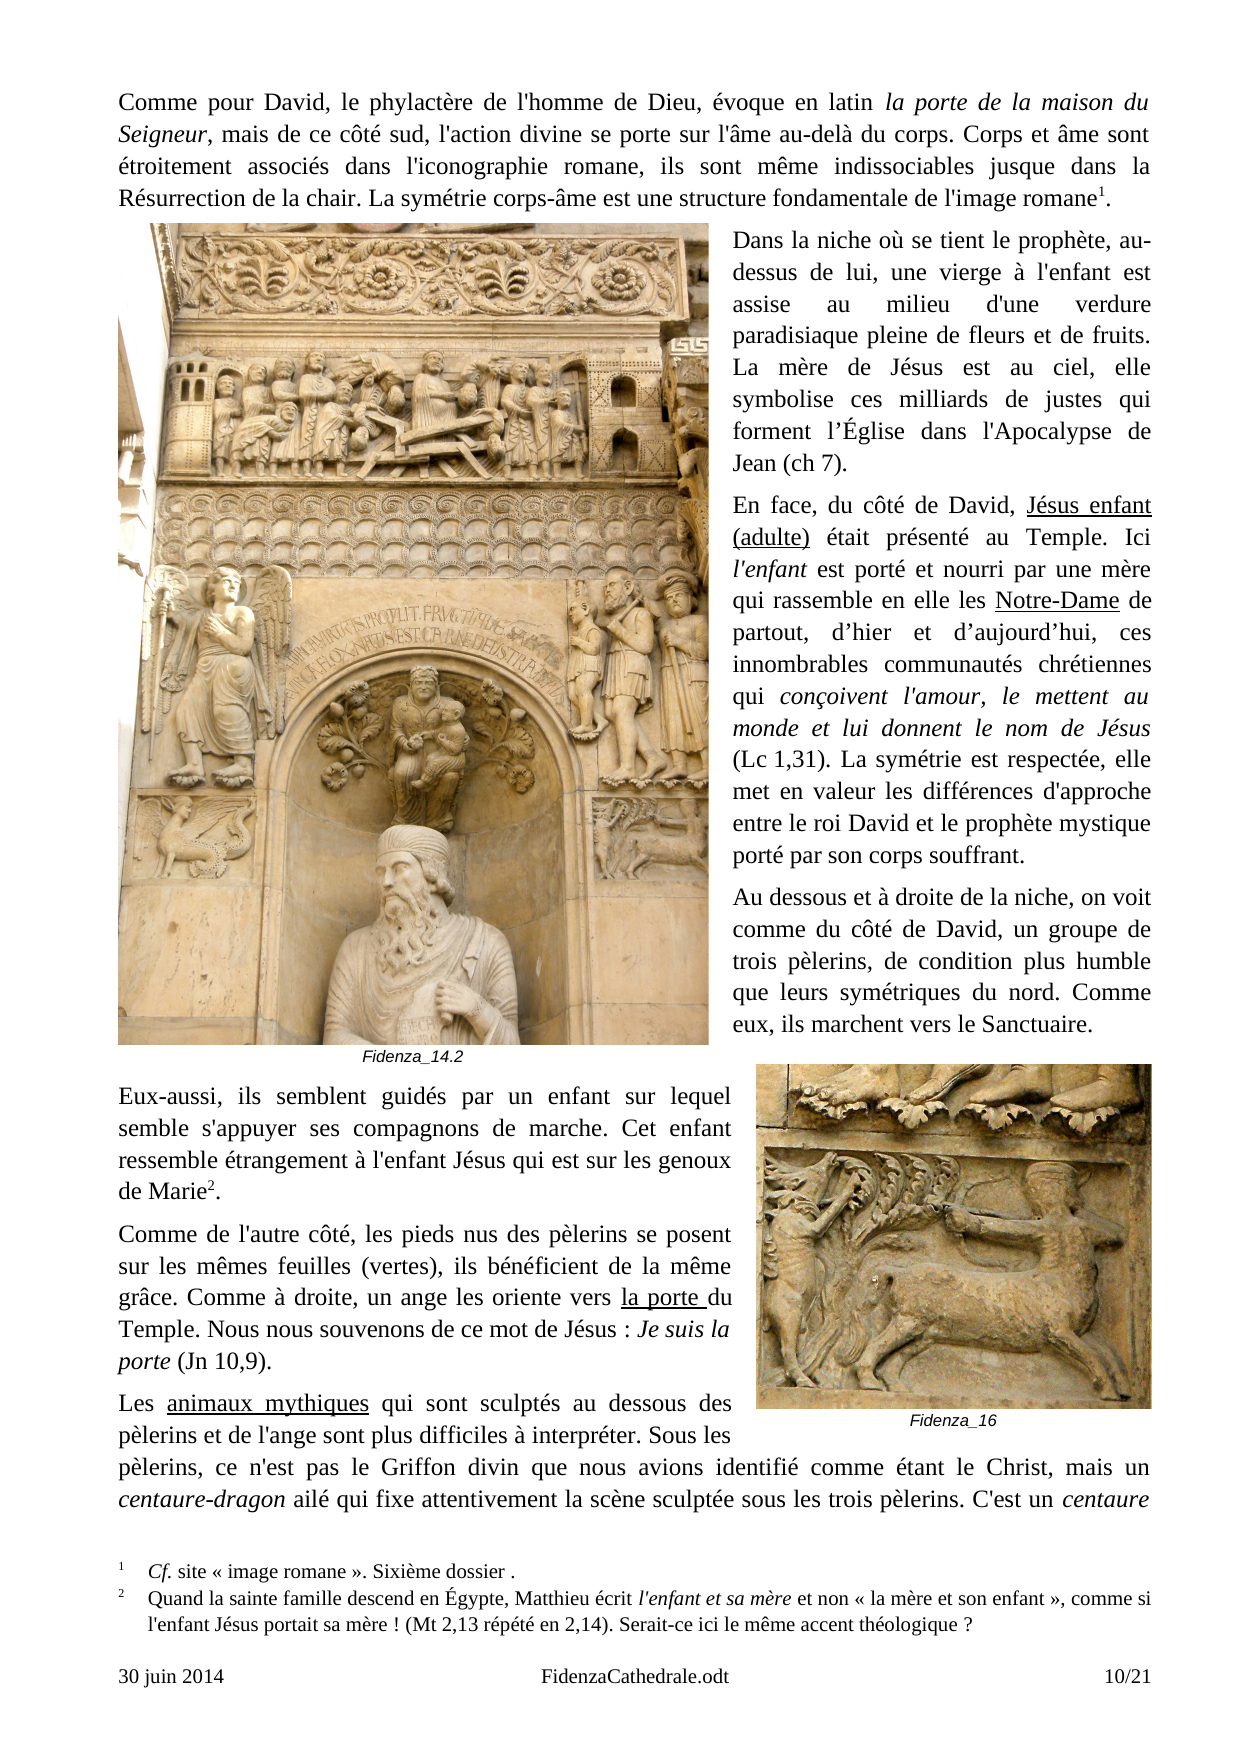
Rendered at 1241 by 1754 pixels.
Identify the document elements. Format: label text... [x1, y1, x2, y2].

text Dans la niche où se tient le prophète, au-dessus de lui, une vierge à l'enfant est assise au milieu d'une verdure paradisiaque pleine de fleurs et de fruits. La mère de Jésus est au ciel, elle symbolise ces milliards de justes qui forment l’Église dans l'Apocalypse de Jean (ch 7). [709, 226, 1152, 476]
text Au dessous et à droite de la niche, on voit comme du côté de David, un groupe de trois pèlerins, de condition plus humble que leurs symétriques du nord. Comme eux, ils marchent vers le Sanctuaire. [709, 883, 1152, 1038]
text Eux-aussi, ils semblent guidés par un enfant sur lequel semble s'appuyer ses compagnons de marche. Cet enfant ressemble étrangement à l'enfant Jésus qui est sur les genoux de Marie. [118, 1053, 1152, 1205]
text Fidenza_14.2 [118, 1045, 709, 1066]
picture [756, 1064, 1152, 1409]
text Comme de l'autre côté, les pieds nus des pèlerins se posent sur les mêmes feuilles (vertes), ils bénéficient de la même grâce. Comme à droite, un ange les oriente vers la porte du Temple. Nous nous souvenons de ce mot de Jésus : Je suis la porte (Jn 10,9). [118, 1220, 756, 1375]
text Quand la sainte famille descend en Égypte, Matthieu écrit l'enfant et sa mère et non « la mère et son enfant », comme si l'enfant Jésus portait sa mère ! (Mt 2,13 répété en 2,14). Serait-ce ici le même accent théologique ? [118, 1586, 1152, 1636]
text Cf. site « image romane ». Sixième dossier . [118, 1560, 1152, 1583]
text Comme pour David, le phylactère de l'homme de Dieu, évoque en latin la porte de la maison du Seigneur, mais de ce côté sud, l'action divine se porte sur l'âme au-delà du corps. Corps et âme sont étroitement associés dans l'iconographie romane, ils sont même indissociables jusque dans la Résurrection de la chair. La symétrie corps-âme est une structure fondamentale de l'image romane. [118, 88, 1152, 212]
text Fidenza_16 [756, 1409, 1152, 1430]
picture [118, 223, 709, 1045]
text En face, du côté de David, Jésus enfant (adulte) était présenté au Temple. Ici l'enfant est porté et nourri par une mère qui rassemble en elle les Notre-Dame de partout, d’hier et d’aujourd’hui, ces innombrables communautés chrétiennes qui conçoivent l'amour, le mettent au monde et lui donnent le nom de Jésus (Lc 1,31). La symétrie est respectée, elle met en valeur les différences d'approche entre le roi David et le prophète mystique porté par son corps souffrant. [709, 491, 1152, 868]
text Les animaux mythiques qui sont sculptés au dessous des pèlerins et de l'ange sont plus difficiles à interpréter. Sous les pèlerins, ce n'est pas le Griffon divin que nous avions identifié comme étant le Christ, mais un centaure-dragon ailé qui fixe attentivement la scène sculptée sous les trois pèlerins. C'est un centaure [118, 1389, 1152, 1513]
